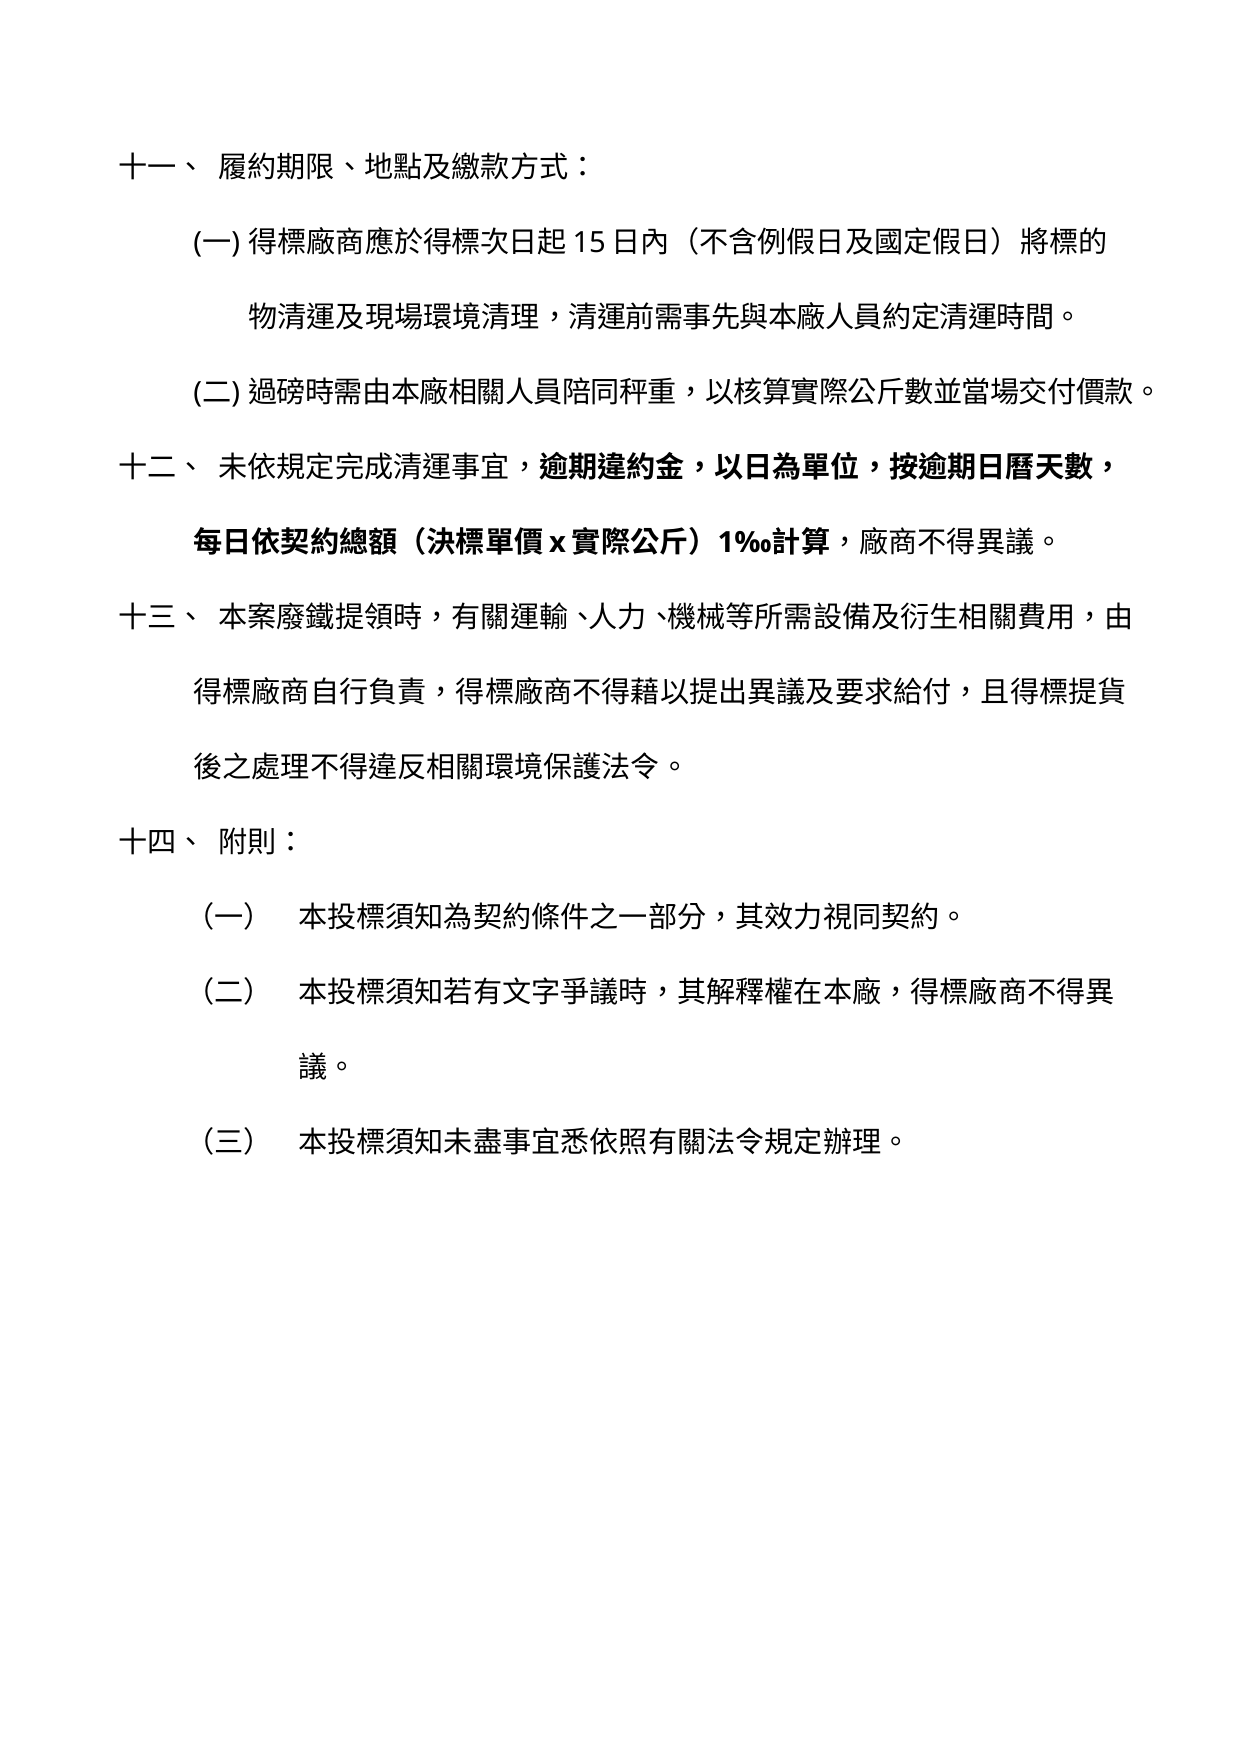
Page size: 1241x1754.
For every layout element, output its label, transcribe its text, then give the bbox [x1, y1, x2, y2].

list 附則： [118, 802, 1134, 877]
list 未依規定完成清運事宜，逾期違約金，以日為單位，按逾期日曆天數，每日依契約總額（決標單價x實際公斤）1‰計算，廠商不得異議。 [118, 427, 1134, 577]
list 得標廠商應於得標次日起15日內（不含例假日及國定假日）將標的物清運及現場環境清理，清運前需事先與本廠人員約定清運時間。 [193, 202, 1134, 352]
list 履約期限、地點及繳款方式： [118, 127, 1134, 202]
list 本投標須知若有文字爭議時，其解釋權在本廠，得標廠商不得異議。 [185, 952, 1134, 1102]
list 本投標須知未盡事宜悉依照有關法令規定辦理。 [185, 1102, 1134, 1177]
list 本案廢鐵提領時，有關運輸、人力、機械等所需設備及衍生相關費用，由得標廠商自行負責，得標廠商不得藉以提出異議及要求給付，且得標提貨後之處理不得違反相關環境保護法令。 [118, 577, 1134, 802]
list 過磅時需由本廠相關人員陪同秤重，以核算實際公斤數並當場交付價款。 [193, 352, 1134, 427]
list 本投標須知為契約條件之一部分，其效力視同契約。 [185, 877, 1134, 952]
